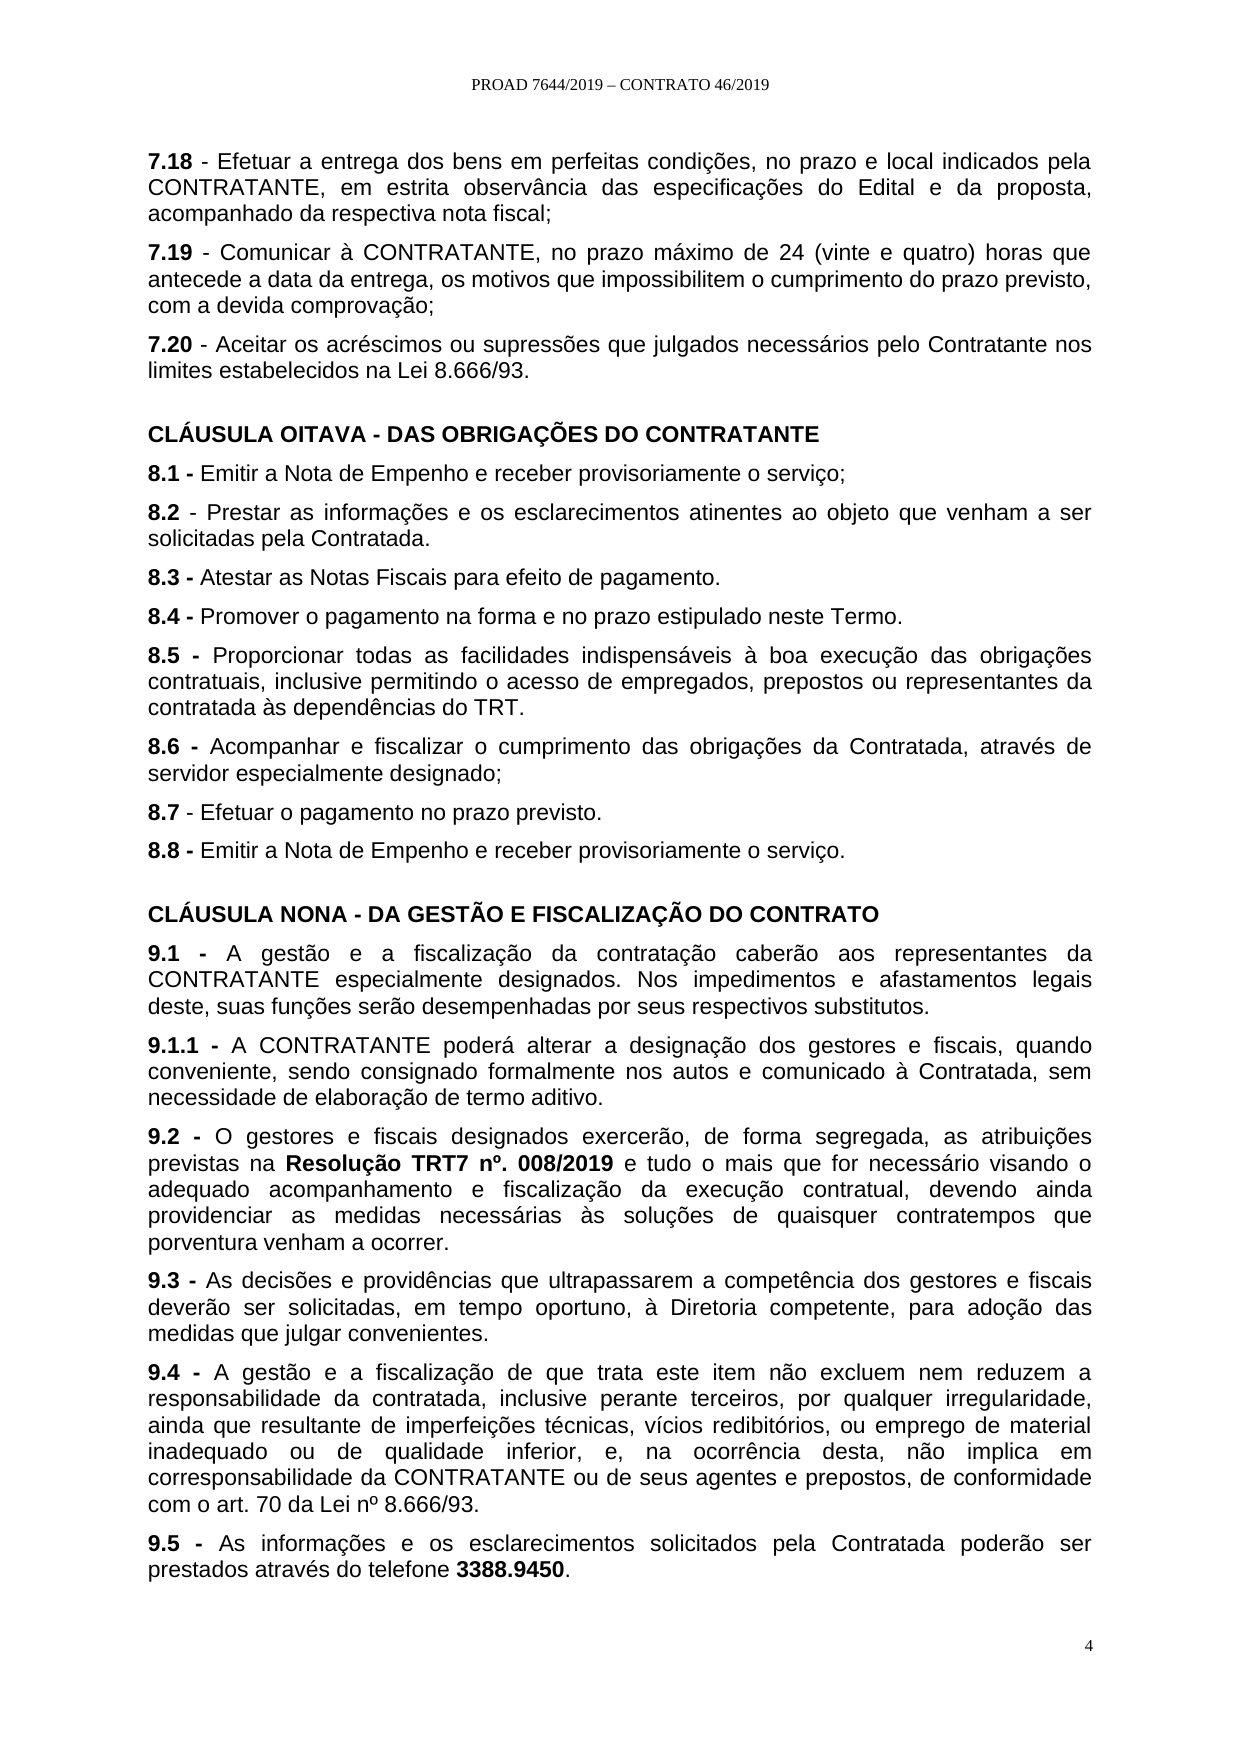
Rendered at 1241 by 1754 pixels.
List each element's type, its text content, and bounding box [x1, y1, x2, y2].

text CLÁUSULA NONA - DA GESTÃO E FISCALIZAÇÃO DO CONTRATO [148, 901, 1093, 927]
text 9.4 - A gestão e a fiscalização de que trata este item não excluem nem reduzem a responsabilidade da contratada, inclusive perante terceiros, por qualquer irregularidade, ainda que resultante de imperfeições técnicas, vícios redibitórios, ou emprego de material inadequado ou de qualidade inferior, e, na ocorrência desta, não implica em corresponsabilidade da CONTRATANTE ou de seus agentes e prepostos, de conformidade com o art. 70 da Lei nº 8.666/93. [148, 1359, 1093, 1517]
text 9.5 - As informações e os esclarecimentos solicitados pela Contratada poderão ser prestados através do telefone 3388.9450. [148, 1529, 1093, 1582]
text 7.19 - Comunicar à CONTRATANTE, no prazo máximo de 24 (vinte e quatro) horas que antecede a data da entrega, os motivos que impossibilitem o cumprimento do prazo previsto, com a devida comprovação; [148, 239, 1093, 318]
text 9.3 - As decisões e providências que ultrapassarem a competência dos gestores e fiscais deverão ser solicitadas, em tempo oportuno, à Diretoria competente, para adoção das medidas que julgar convenientes. [148, 1267, 1093, 1346]
text 8.8 - Emitir a Nota de Empenho e receber provisoriamente o serviço. [148, 837, 1093, 864]
text 8.3 - Atestar as Notas Fiscais para efeito de pagamento. [148, 564, 1093, 590]
text 8.7 - Efetuar o pagamento no prazo previsto. [148, 798, 1093, 825]
text 8.2 - Prestar as informações e os esclarecimentos atinentes ao objeto que venham a ser solicitadas pela Contratada. [148, 499, 1093, 551]
text 7.18 - Efetuar a entrega dos bens em perfeitas condições, no prazo e local indicados pela CONTRATANTE, em estrita observância das especificações do Edital e da proposta, acompanhado da respectiva nota fiscal; [148, 148, 1093, 227]
text CLÁUSULA OITAVA - DAS OBRIGAÇÕES DO CONTRATANTE [148, 421, 1093, 447]
text 9.2 - O gestores e fiscais designados exercerão, de forma segregada, as atribuições previstas na Resolução TRT7 nº. 008/2019 e tudo o mais que for necessário visando o adequado acompanhamento e fiscalização da execução contratual, devendo ainda providenciar as medidas necessárias às soluções de quaisquer contratempos que porventura venham a ocorrer. [148, 1123, 1093, 1255]
text 7.20 - Aceitar os acréscimos ou supressões que julgados necessários pelo Contratante nos limites estabelecidos na Lei 8.666/93. [148, 331, 1093, 383]
text 9.1 - A gestão e a fiscalização da contratação caberão aos representantes da CONTRATANTE especialmente designados. Nos impedimentos e afastamentos legais deste, suas funções serão desempenhadas por seus respectivos substitutos. [148, 940, 1093, 1019]
text 9.1.1 - A CONTRATANTE poderá alterar a designação dos gestores e fiscais, quando conveniente, sendo consignado formalmente nos autos e comunicado à Contratada, sem necessidade de elaboração de termo aditivo. [148, 1032, 1093, 1111]
text 8.6 - Acompanhar e fiscalizar o cumprimento das obrigações da Contratada, através de servidor especialmente designado; [148, 733, 1093, 786]
text 8.1 - Emitir a Nota de Empenho e receber provisoriamente o serviço; [148, 460, 1093, 486]
text 8.5 - Proporcionar todas as facilidades indispensáveis à boa execução das obrigações contratuais, inclusive permitindo o acesso de empregados, prepostos ou representantes da contratada às dependências do TRT. [148, 642, 1093, 721]
text 8.4 - Promover o pagamento na forma e no prazo estipulado neste Termo. [148, 603, 1093, 629]
